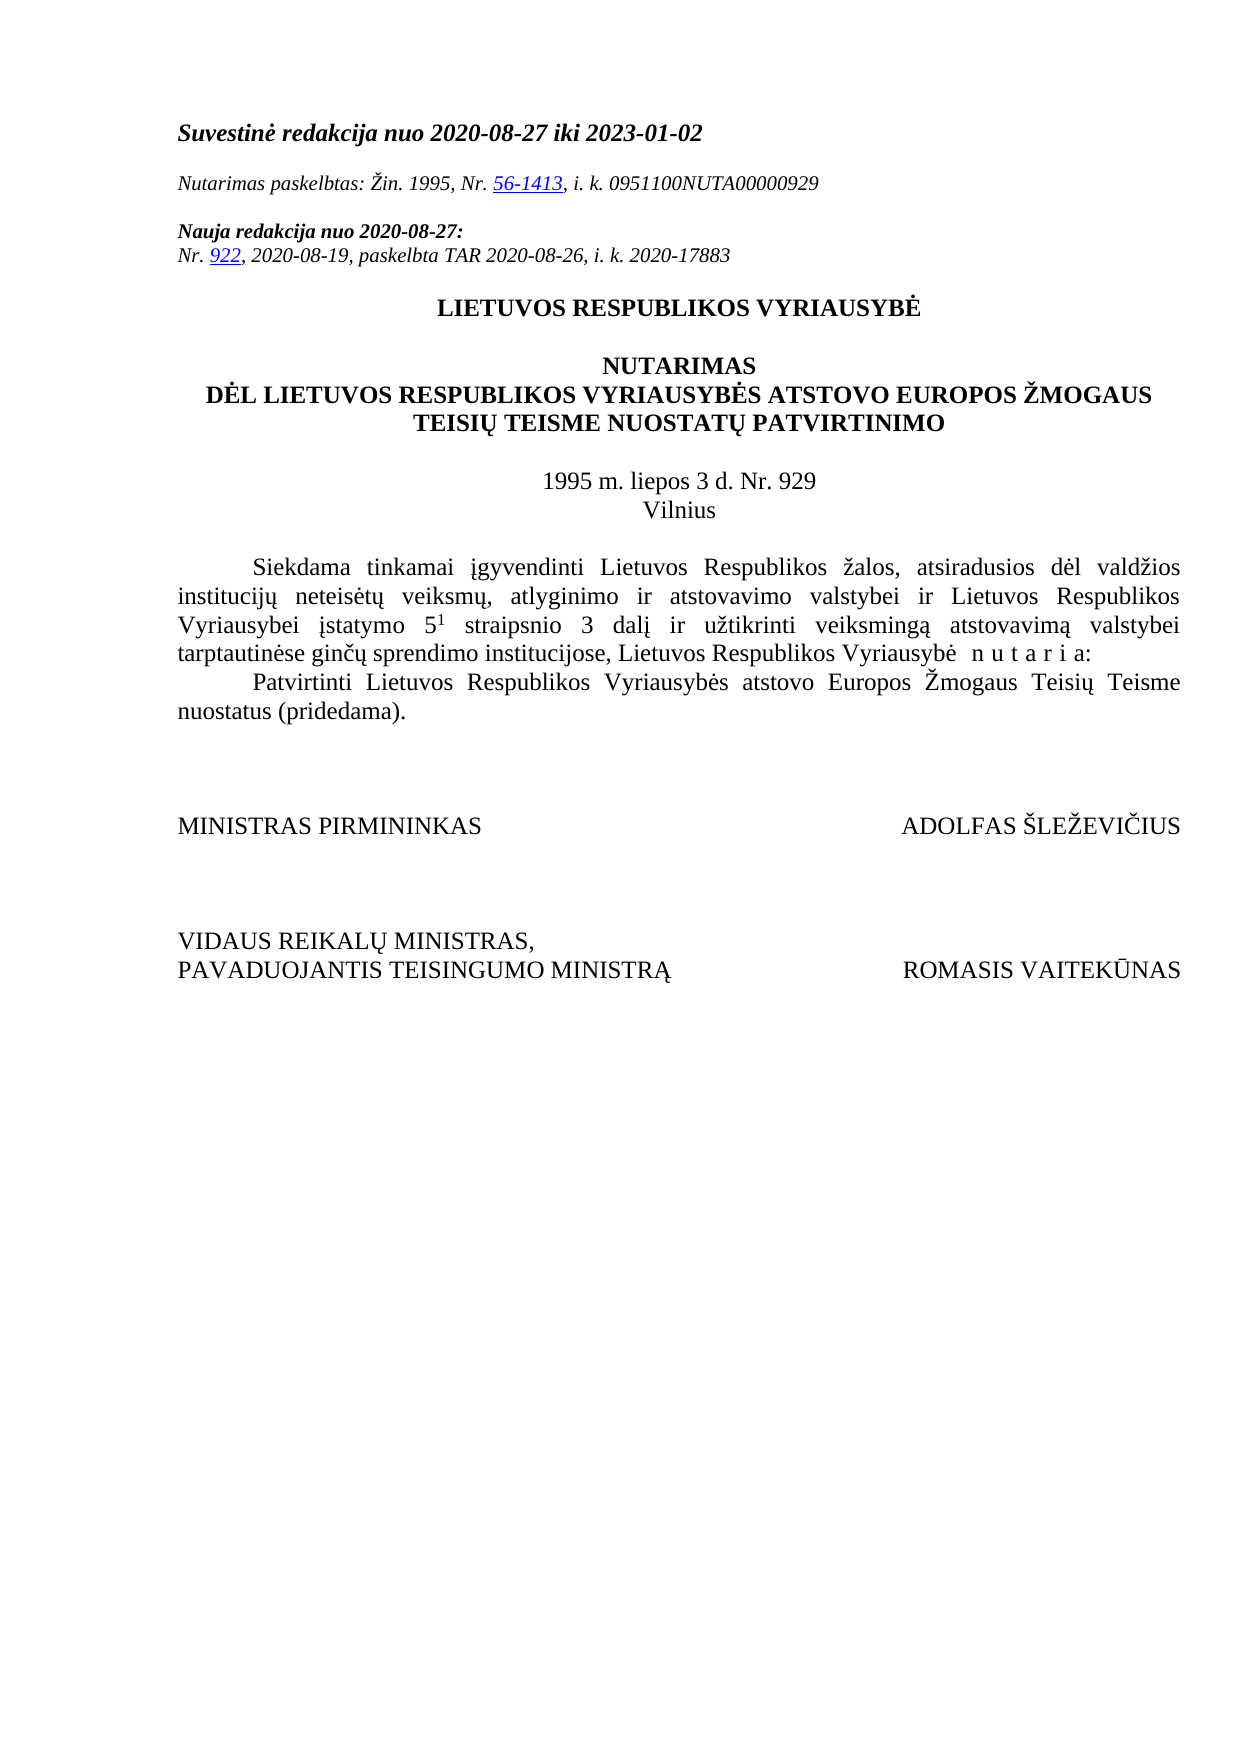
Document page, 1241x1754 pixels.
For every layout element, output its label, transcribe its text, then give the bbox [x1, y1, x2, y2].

text Patvirtinti Lietuvos Respublikos Vyriausybės atstovo Europos Žmogaus Teisių Teisme nuostatus (pridedama). [177, 667, 1181, 725]
text Nauja redakcija nuo 2020-08-27: [177, 219, 1181, 243]
text LIETUVOS RESPUBLIKOS VYRIAUSYBĖ [177, 293, 1181, 322]
text Vidaus reikalų ministras, [177, 926, 1181, 955]
text NUTARIMAS [177, 351, 1181, 380]
text Siekdama tinkamai įgyvendinti Lietuvos Respublikos žalos, atsiradusios dėl valdžios institucijų neteisėtų veiksmų, atlyginimo ir atstovavimo valstybei ir Lietuvos Respublikos Vyriausybei įstatymo 51 straipsnio 3 dalį ir užtikrinti veiksmingą atstovavimą valstybei tarptautinėse ginčų sprendimo institucijose, Lietuvos Respublikos Vyriausybė nutaria: [177, 552, 1181, 667]
text Nutarimas paskelbtas: Žin. 1995, Nr. 56-1413, i. k. 0951100NUTA00000929 [177, 171, 1181, 195]
text Vilnius [177, 495, 1181, 523]
text DĖL LIETUVOS RESPUBLIKOS VYRIAUSYBĖS ATSTOVO EUROPOS ŽMOGAUS TEISIŲ TEISME NUOSTATŲ PATVIRTINIMO [177, 380, 1181, 437]
text 1995 m. liepos 3 d. Nr. 929 [177, 466, 1181, 495]
text Ministras Pirmininkas Adolfas Šleževičius [177, 811, 1181, 840]
text pavaduojantis teisingumo ministrą Romasis Vaitekūnas [177, 955, 1181, 983]
text Suvestinė redakcija nuo 2020-08-27 iki 2023-01-02 [177, 118, 1181, 147]
text Nr. 922, 2020-08-19, paskelbta TAR 2020-08-26, i. k. 2020-17883 [177, 243, 1181, 267]
